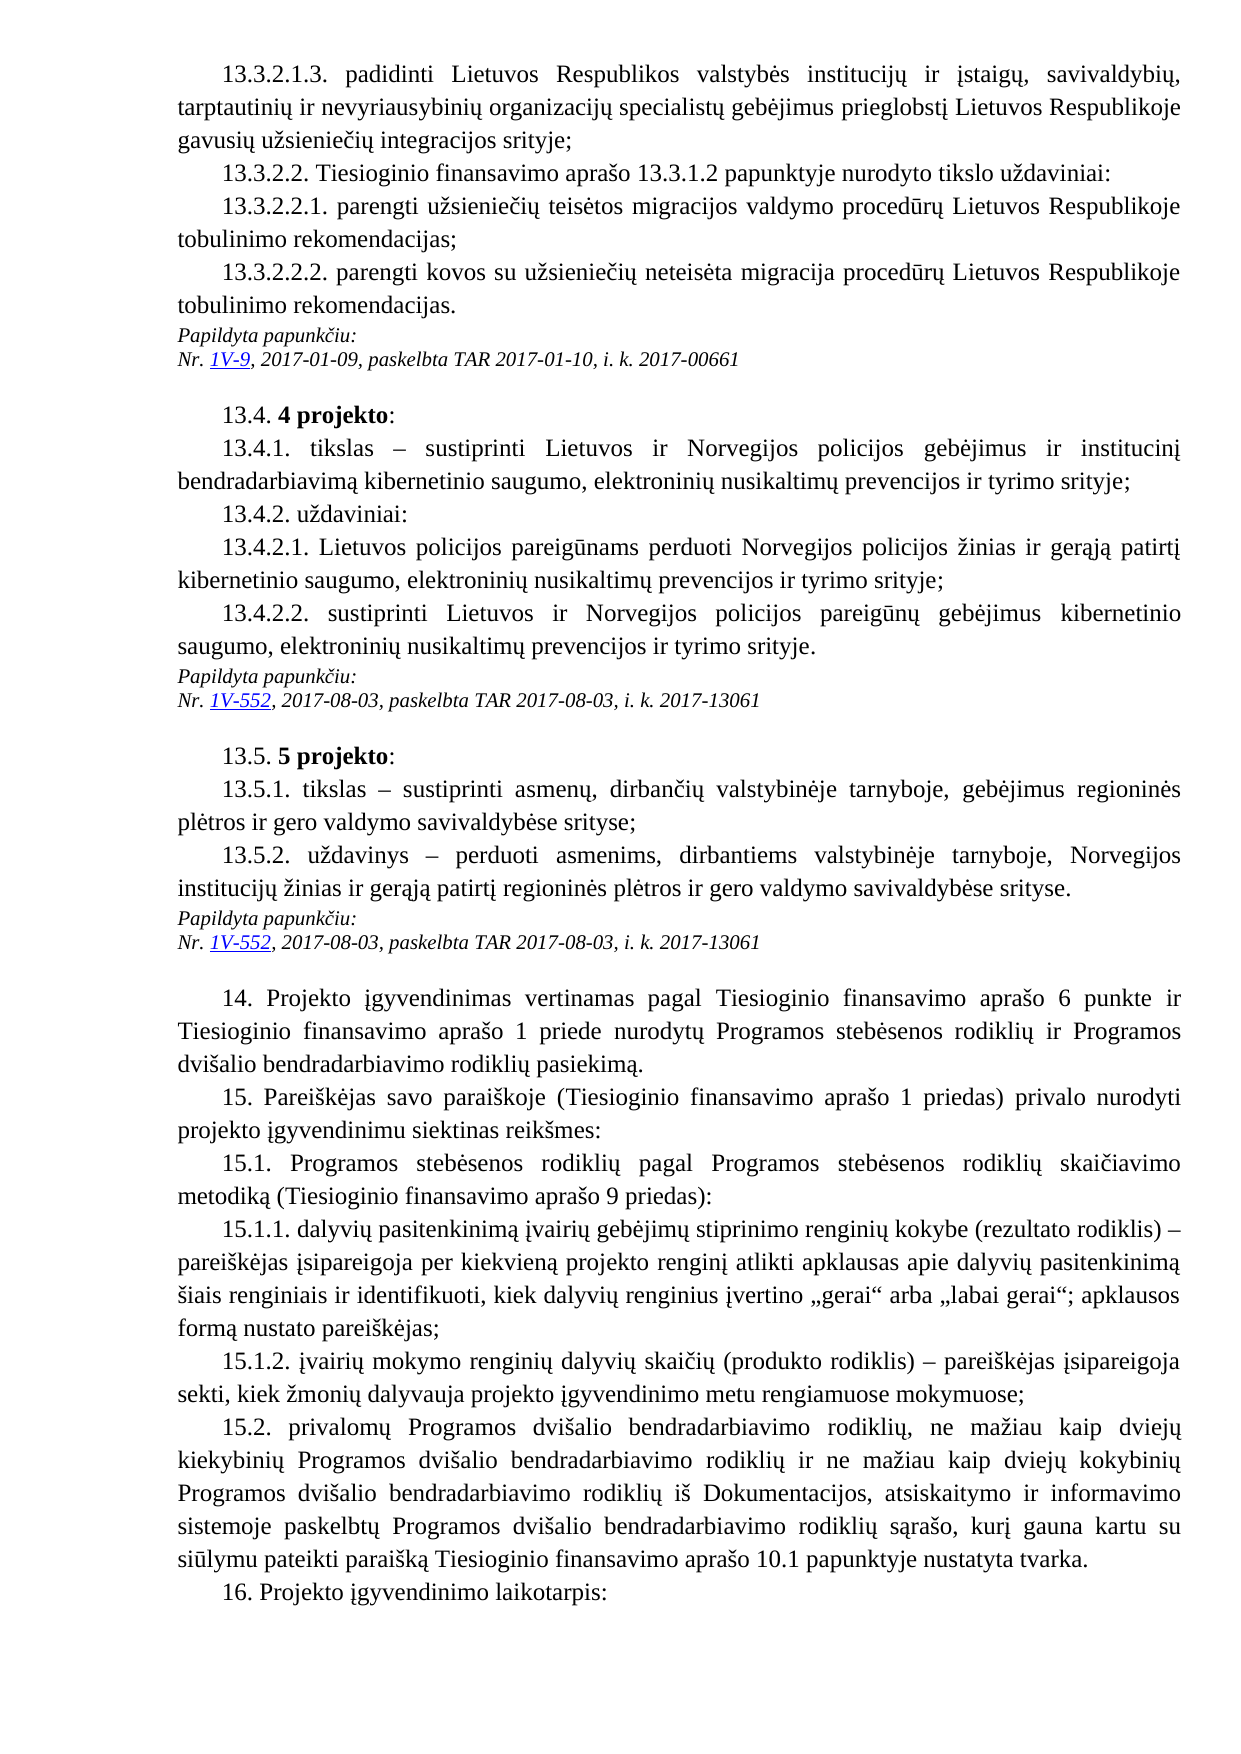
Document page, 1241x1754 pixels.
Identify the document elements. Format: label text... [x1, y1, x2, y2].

text 15.1. Programos stebėsenos rodiklių pagal Programos stebėsenos rodiklių skaičiavimo metodiką (Tiesioginio finansavimo aprašo 9 priedas): [177, 1148, 1181, 1210]
text 13.3.2.1.3. padidinti Lietuvos Respublikos valstybės institucijų ir įstaigų, savivaldybių, tarptautinių ir nevyriausybinių organizacijų specialistų gebėjimus prieglobstį Lietuvos Respublikoje gavusių užsieniečių integracijos srityje; [177, 59, 1181, 154]
text 13.4. 4 projekto: [177, 400, 1181, 429]
text Papildyta papunkčiu: [177, 664, 1181, 688]
text Nr. 1V-9, 2017-01-09, paskelbta TAR 2017-01-10, i. k. 2017-00661 [177, 347, 1181, 371]
text 15. Pareiškėjas savo paraiškoje (Tiesioginio finansavimo aprašo 1 priedas) privalo nurodyti projekto įgyvendinimu siektinas reikšmes: [177, 1082, 1181, 1144]
text 13.3.2.2.2. parengti kovos su užsieniečių neteisėta migracija procedūrų Lietuvos Respublikoje tobulinimo rekomendacijas. [177, 257, 1181, 319]
text 13.5.1. tikslas – sustiprinti asmenų, dirbančių valstybinėje tarnyboje, gebėjimus regioninės plėtros ir gero valdymo savivaldybėse srityse; [177, 774, 1181, 836]
text 15.1.1. dalyvių pasitenkinimą įvairių gebėjimų stiprinimo renginių kokybe (rezultato rodiklis) – pareiškėjas įsipareigoja per kiekvieną projekto renginį atlikti apklausas apie dalyvių pasitenkinimą šiais renginiais ir identifikuoti, kiek dalyvių renginius įvertino „gerai“ arba „labai gerai“; apklausos formą nustato pareiškėjas; [177, 1214, 1181, 1342]
text 15.2. privalomų Programos dvišalio bendradarbiavimo rodiklių, ne mažiau kaip dviejų kiekybinių Programos dvišalio bendradarbiavimo rodiklių ir ne mažiau kaip dviejų kokybinių Programos dvišalio bendradarbiavimo rodiklių iš Dokumentacijos, atsiskaitymo ir informavimo sistemoje paskelbtų Programos dvišalio bendradarbiavimo rodiklių sąrašo, kurį gauna kartu su siūlymu pateikti paraišką Tiesioginio finansavimo aprašo 10.1 papunktyje nustatyta tvarka. [177, 1412, 1181, 1573]
text 13.4.2.1. Lietuvos policijos pareigūnams perduoti Norvegijos policijos žinias ir gerąją patirtį kibernetinio saugumo, elektroninių nusikaltimų prevencijos ir tyrimo srityje; [177, 532, 1181, 594]
text Nr. 1V-552, 2017-08-03, paskelbta TAR 2017-08-03, i. k. 2017-13061 [177, 688, 1181, 712]
text 15.1.2. įvairių mokymo renginių dalyvių skaičių (produkto rodiklis) – pareiškėjas įsipareigoja sekti, kiek žmonių dalyvauja projekto įgyvendinimo metu rengiamuose mokymuose; [177, 1346, 1181, 1408]
text 16. Projekto įgyvendinimo laikotarpis: [177, 1577, 1181, 1606]
text Papildyta papunkčiu: [177, 906, 1181, 930]
text 13.5.2. uždavinys – perduoti asmenims, dirbantiems valstybinėje tarnyboje, Norvegijos institucijų žinias ir gerąją patirtį regioninės plėtros ir gero valdymo savivaldybėse srityse. [177, 840, 1181, 902]
text 13.4.2. uždaviniai: [177, 499, 1181, 528]
text 13.4.2.2. sustiprinti Lietuvos ir Norvegijos policijos pareigūnų gebėjimus kibernetinio saugumo, elektroninių nusikaltimų prevencijos ir tyrimo srityje. [177, 598, 1181, 660]
text 13.5. 5 projekto: [177, 741, 1181, 770]
text 13.3.2.2. Tiesioginio finansavimo aprašo 13.3.1.2 papunktyje nurodyto tikslo uždaviniai: [177, 158, 1181, 187]
text 14. Projekto įgyvendinimas vertinamas pagal Tiesioginio finansavimo aprašo 6 punkte ir Tiesioginio finansavimo aprašo 1 priede nurodytų Programos stebėsenos rodiklių ir Programos dvišalio bendradarbiavimo rodiklių pasiekimą. [177, 983, 1181, 1078]
text Papildyta papunkčiu: [177, 323, 1181, 347]
text Nr. 1V-552, 2017-08-03, paskelbta TAR 2017-08-03, i. k. 2017-13061 [177, 930, 1181, 954]
text 13.3.2.2.1. parengti užsieniečių teisėtos migracijos valdymo procedūrų Lietuvos Respublikoje tobulinimo rekomendacijas; [177, 191, 1181, 253]
text 13.4.1. tikslas – sustiprinti Lietuvos ir Norvegijos policijos gebėjimus ir institucinį bendradarbiavimą kibernetinio saugumo, elektroninių nusikaltimų prevencijos ir tyrimo srityje; [177, 433, 1181, 495]
